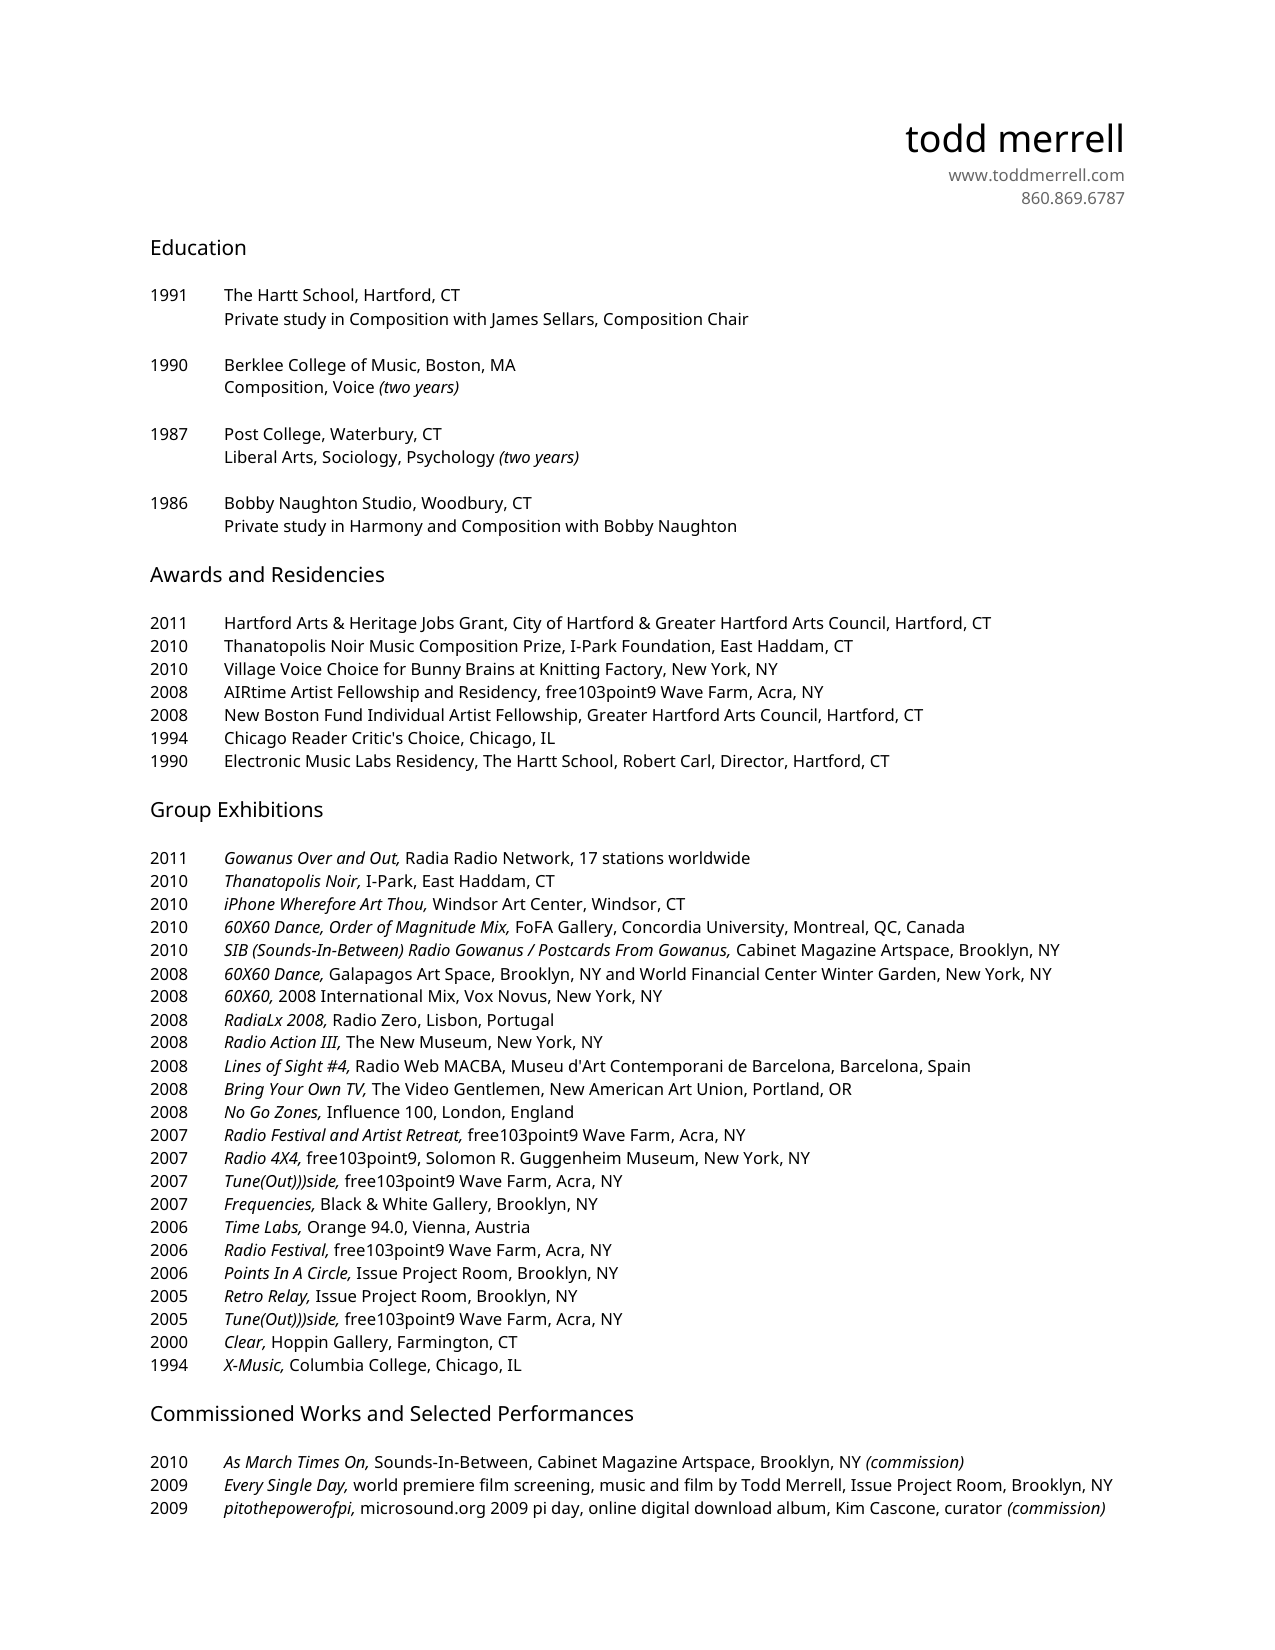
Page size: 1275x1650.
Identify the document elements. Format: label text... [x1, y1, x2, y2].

text 2009 Every Single Day, world premiere film screening, music and film by Todd Merrell, Issue Project Room, Brooklyn, NY [150, 1473, 1125, 1497]
text 1994 X-Music, Columbia College, Chicago, IL [150, 1353, 1125, 1376]
text 2010 As March Times On, Sounds-In-Between, Cabinet Magazine Artspace, Brooklyn, NY (commission) [150, 1451, 1125, 1473]
text 2011 Hartford Arts & Heritage Jobs Grant, City of Hartford & Greater Hartford Arts Council, Hartford, CT [150, 611, 1125, 634]
text 2010 Thanatopolis Noir Music Composition Prize, I-Park Foundation, East Haddam, CT [150, 634, 1125, 657]
text 2008 Radio Action III, The New Museum, New York, NY [150, 1031, 1125, 1054]
text 2007 Frequencies, Black & White Gallery, Brooklyn, NY [150, 1192, 1125, 1215]
text 2008 RadiaLx 2008, Radio Zero, Lisbon, Portugal [150, 1008, 1125, 1031]
text 2010 SIB (Sounds-In-Between) Radio Gowanus / Postcards From Gowanus, Cabinet Magazine Artspace, Brooklyn, NY [150, 939, 1125, 962]
text 2008 No Go Zones, Influence 100, London, England [150, 1100, 1125, 1123]
text todd merrell [150, 112, 1125, 163]
text 2005 Retro Relay, Issue Project Room, Brooklyn, NY [150, 1284, 1125, 1307]
text 2010 iPhone Wherefore Art Thou, Windsor Art Center, Windsor, CT [150, 893, 1125, 916]
text 1987 Post College, Waterbury, CT [150, 422, 1125, 445]
text Liberal Arts, Sociology, Psychology (two years) [150, 445, 1125, 468]
text 860.869.6787 [150, 187, 1125, 209]
text 2010 Village Voice Choice for Bunny Brains at Knitting Factory, New York, NY [150, 657, 1125, 680]
text 2006 Radio Festival, free103point9 Wave Farm, Acra, NY [150, 1238, 1125, 1261]
text 2008 60X60 Dance, Galapagos Art Space, Brooklyn, NY and World Financial Center Winter Garden, New York, NY [150, 962, 1125, 985]
text 2008 60X60, 2008 International Mix, Vox Novus, New York, NY [150, 985, 1125, 1008]
text 2008 Bring Your Own TV, The Video Gentlemen, New American Art Union, Portland, OR [150, 1077, 1125, 1100]
text 2005 Tune(Out)))side, free103point9 Wave Farm, Acra, NY [150, 1307, 1125, 1330]
text www.toddmerrell.com [150, 163, 1125, 187]
text Commissioned Works and Selected Performances [150, 1399, 1125, 1427]
text 2007 Radio Festival and Artist Retreat, free103point9 Wave Farm, Acra, NY [150, 1123, 1125, 1146]
text 1990 Berklee College of Music, Boston, MA [150, 353, 1125, 376]
text Private study in Composition with James Sellars, Composition Chair [150, 307, 1125, 330]
text 2000 Clear, Hoppin Gallery, Farmington, CT [150, 1330, 1125, 1353]
text 2010 60X60 Dance, Order of Magnitude Mix, FoFA Gallery, Concordia University, Montreal, QC, Canada [150, 916, 1125, 939]
text 2006 Points In A Circle, Issue Project Room, Brooklyn, NY [150, 1261, 1125, 1284]
text 2007 Tune(Out)))side, free103point9 Wave Farm, Acra, NY [150, 1169, 1125, 1192]
text 2011 Gowanus Over and Out, Radia Radio Network, 17 stations worldwide [150, 847, 1125, 870]
text 1986 Bobby Naughton Studio, Woodbury, CT [150, 491, 1125, 514]
text 1994 Chicago Reader Critic's Choice, Chicago, IL [150, 726, 1125, 749]
text 2006 Time Labs, Orange 94.0, Vienna, Austria [150, 1215, 1125, 1238]
text 2007 Radio 4X4, free103point9, Solomon R. Guggenheim Museum, New York, NY [150, 1146, 1125, 1169]
text Composition, Voice (two years) [150, 376, 1125, 399]
text 1991 The Hartt School, Hartford, CT [150, 284, 1125, 307]
text 2010 Thanatopolis Noir, I-Park, East Haddam, CT [150, 870, 1125, 893]
text 1990 Electronic Music Labs Residency, The Hartt School, Robert Carl, Director, Hartford, CT [150, 749, 1125, 772]
text 2008 Lines of Sight #4, Radio Web MACBA, Museu d'Art Contemporani de Barcelona, Barcelona, Spain [150, 1054, 1125, 1077]
text 2008 New Boston Fund Individual Artist Fellowship, Greater Hartford Arts Council, Hartford, CT [150, 703, 1125, 726]
text 2008 AIRtime Artist Fellowship and Residency, free103point9 Wave Farm, Acra, NY [150, 680, 1125, 703]
text Education [150, 233, 1125, 261]
text Private study in Harmony and Composition with Bobby Naughton [150, 514, 1125, 537]
text Group Exhibitions [150, 796, 1125, 824]
text 2009 pitothepowerofpi, microsound.org 2009 pi day, online digital download album, Kim Cascone, curator (commission) [150, 1497, 1125, 1519]
text Awards and Residencies [150, 560, 1125, 588]
